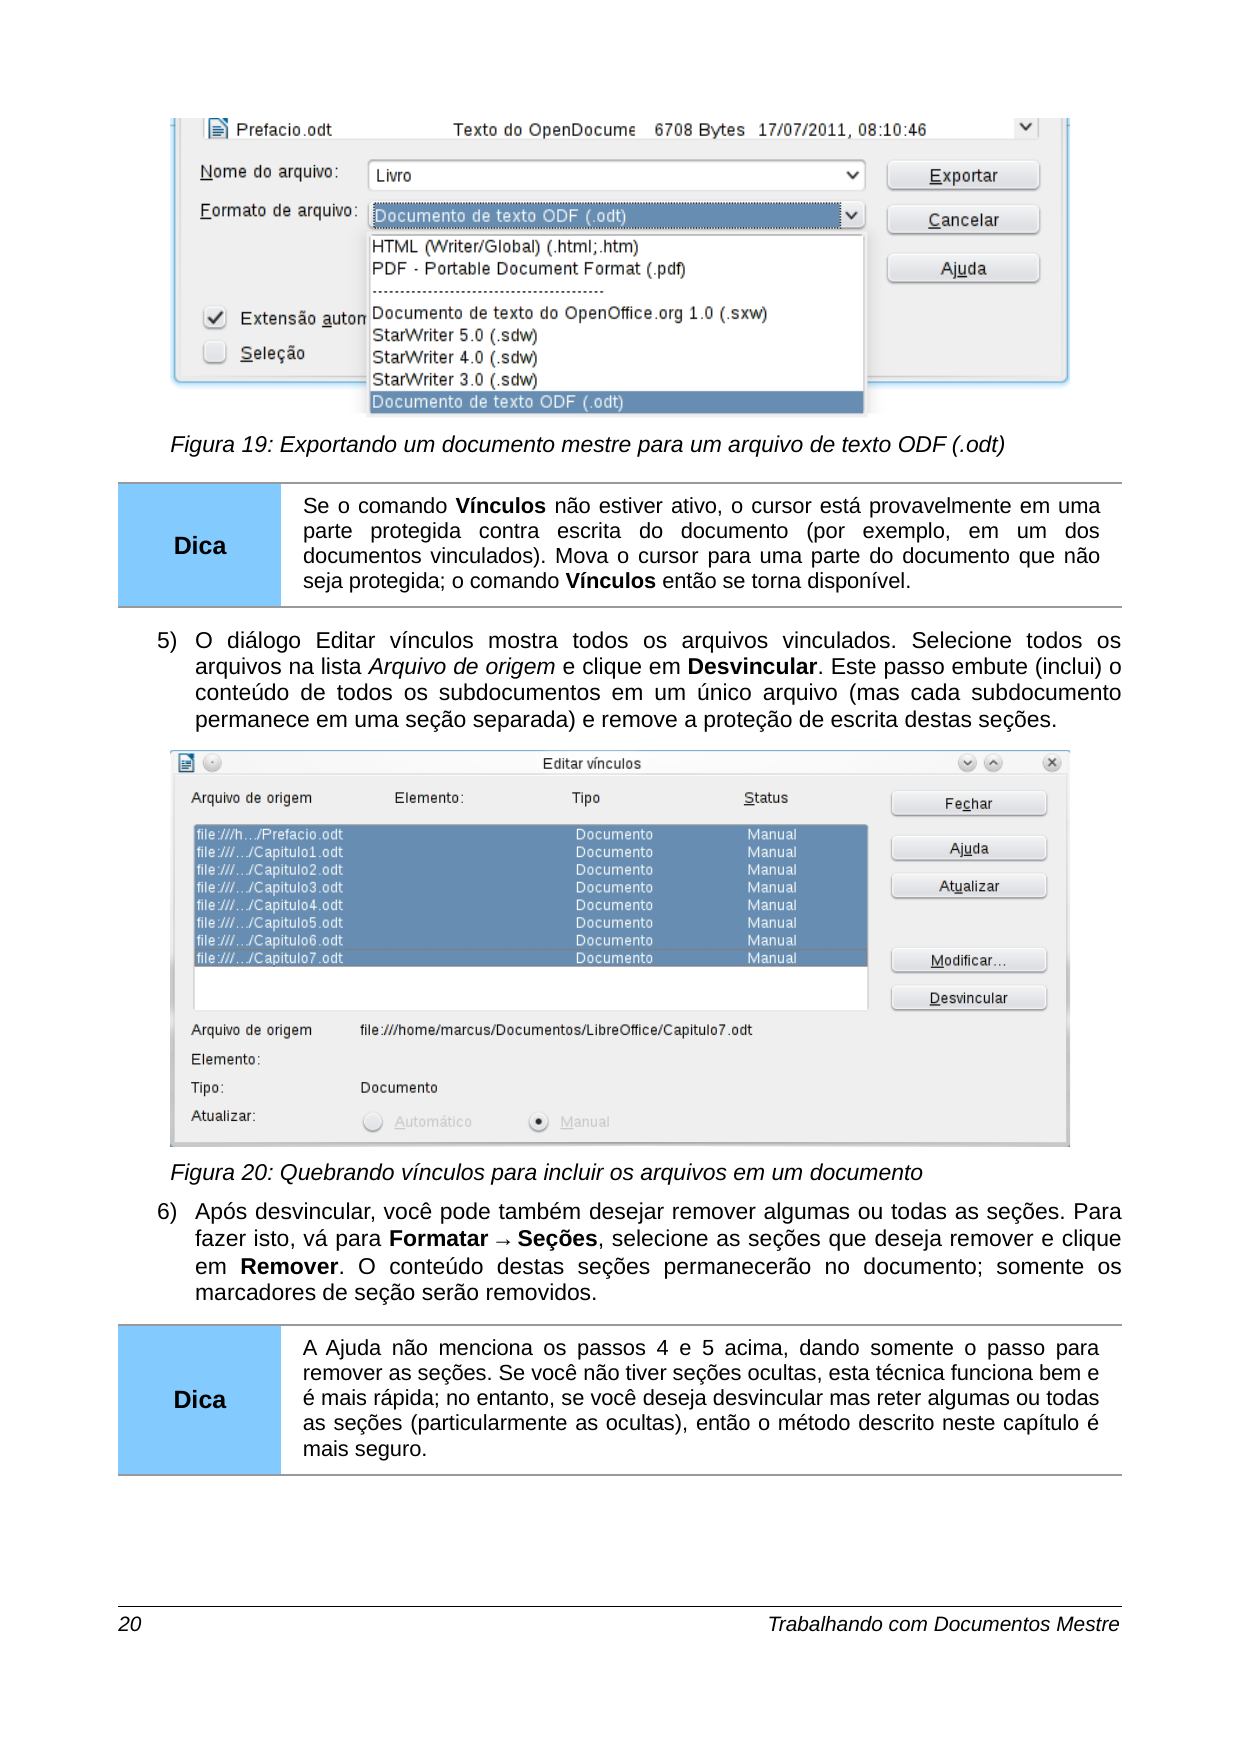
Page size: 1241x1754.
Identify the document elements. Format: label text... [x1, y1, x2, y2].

picture [170, 118, 1071, 419]
table_header Se o comando Vínculos não estiver ativo, o cursor está provavelmente em uma parte protegida contra escrita do documento (por exemplo, em um dos documentos vinculados). Mova o cursor para uma parte do documento que não seja protegida; o comando Vínculos então se torna disponível. [281, 484, 1122, 606]
table_header A Ajuda não menciona os passos 4 e 5 acima, dando somente o passo para remover as seções. Se você não tiver seções ocultas, esta técnica funciona bem e é mais rápida; no entanto, se você deseja desvincular mas reter algumas ou todas as seções (particularmente as ocultas), então o método descrito neste capítulo é mais seguro. [281, 1326, 1122, 1474]
table_header Dica [118, 484, 281, 606]
table_header Dica [118, 1326, 281, 1474]
list Após desvincular, você pode também desejar remover algumas ou todas as seções. Para fazer isto, vá para Formatar → Seções, selecione as seções que deseja remover e clique em Remover. O conteúdo destas seções permanecerão no documento; somente os marcadores de seção serão removidos. [177, 1198, 1122, 1306]
picture [170, 750, 1071, 1147]
text Figura 20: Quebrando vínculos para incluir os arquivos em um documento [170, 1159, 1070, 1186]
list O diálogo Editar vínculos mostra todos os arquivos vinculados. Selecione todos os arquivos na lista Arquivo de origem e clique em Desvincular. Este passo embute (inclui) o conteúdo de todos os subdocumentos em um único arquivo (mas cada subdocumento permanece em uma seção separada) e remove a proteção de escrita destas seções. [177, 627, 1122, 732]
text Figura 19: Exportando um documento mestre para um arquivo de texto ODF (.odt) [170, 431, 1070, 457]
